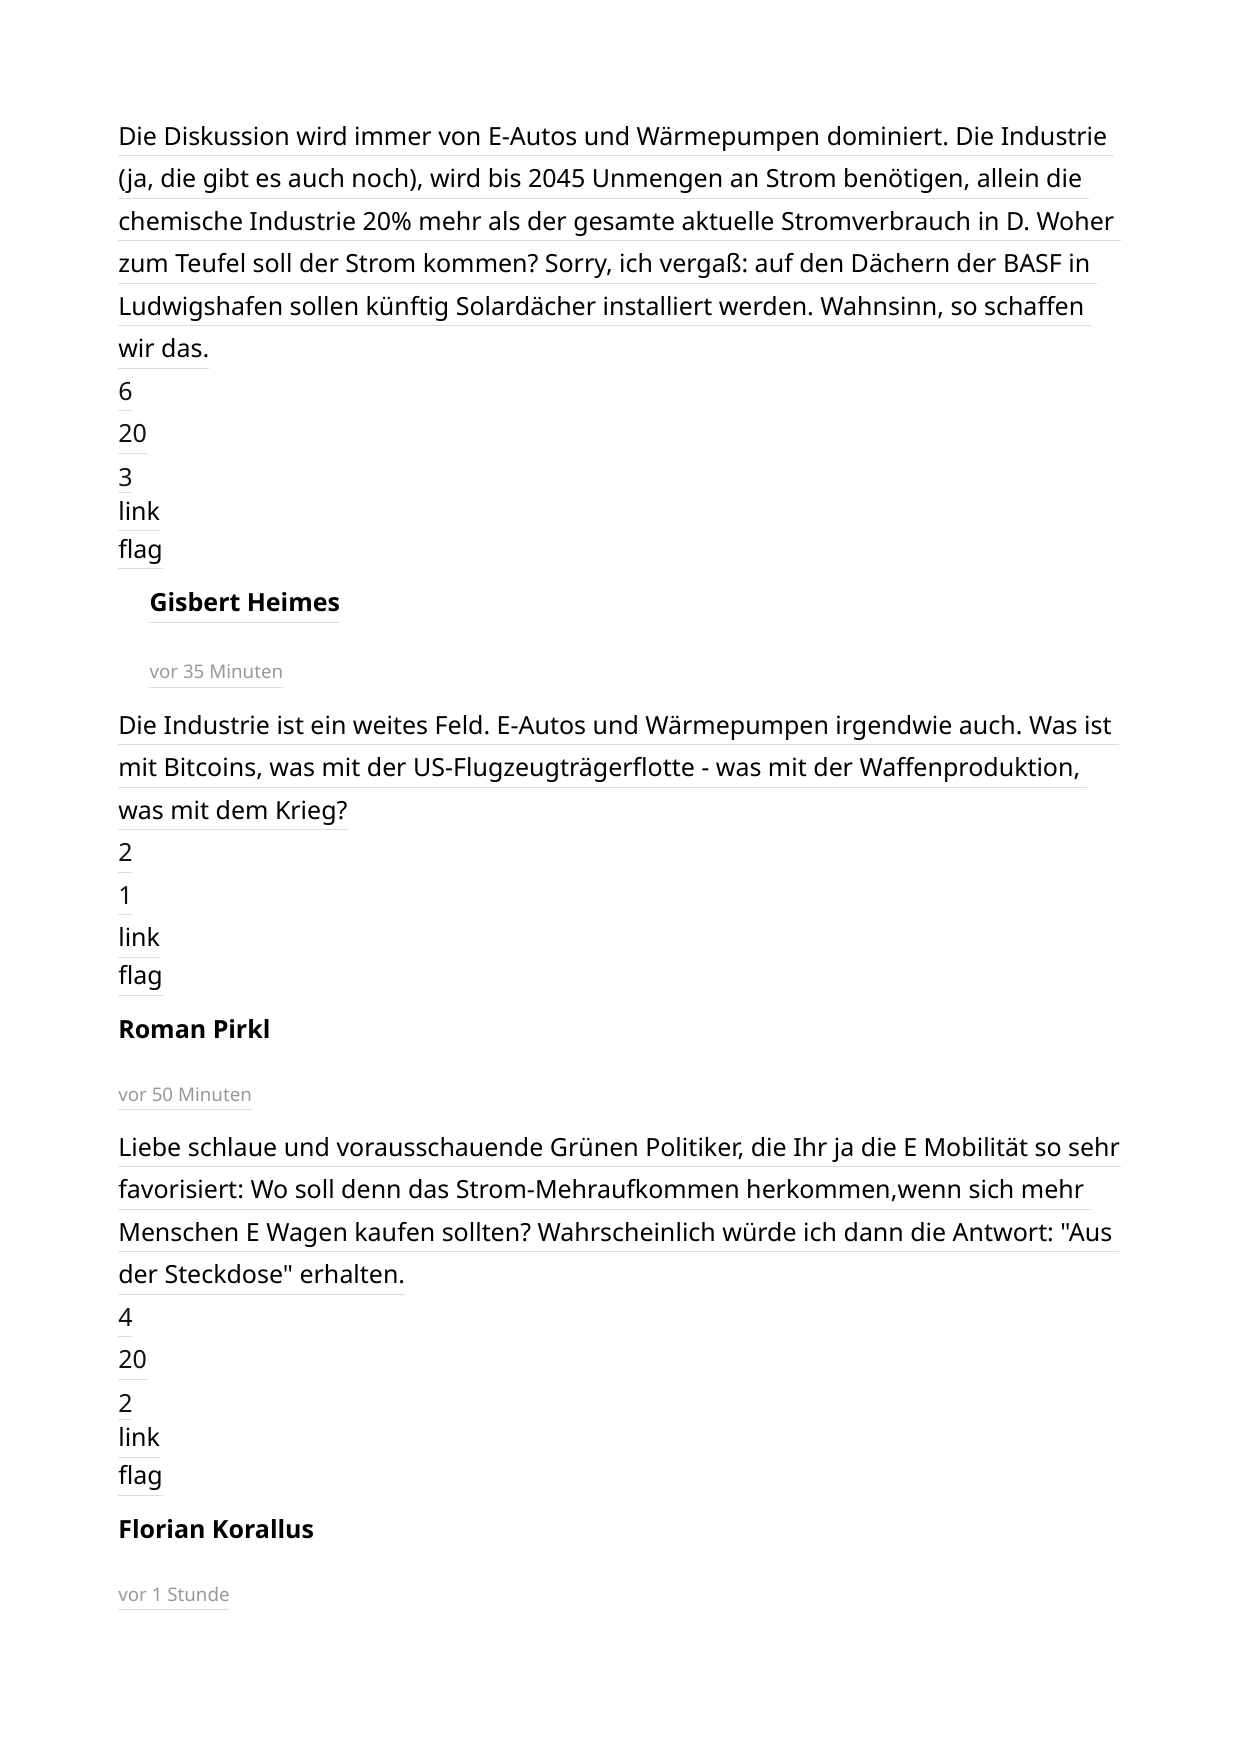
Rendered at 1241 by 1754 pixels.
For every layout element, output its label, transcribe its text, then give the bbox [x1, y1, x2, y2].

text 20 [118, 1342, 1122, 1380]
text Die Industrie ist ein weites Feld. E-Autos und Wärmepumpen irgendwie auch. Was ist mit Bitcoins, was mit der US-Flugzeugträgerflotte - was mit der Waffenproduktion, was mit dem Krieg? [118, 707, 1122, 830]
text link [118, 493, 1122, 531]
text 2 [118, 1384, 1122, 1420]
text link [118, 920, 1122, 958]
text 3 [118, 458, 1122, 493]
text vor 35 Minuten [149, 659, 1117, 688]
text vor 1 Stunde [118, 1581, 1117, 1610]
text link [118, 1420, 1122, 1458]
text Florian Korallus [118, 1511, 1122, 1546]
text vor 50 Minuten [118, 1081, 1117, 1110]
text zum Teufel soll der Strom kommen? Sorry, ich vergaß: auf den Dächern der BASF in Ludwigshafen sollen künftig Solardächer installiert werden. Wahnsinn, so schaffen wir das. [118, 241, 1122, 369]
text flag [118, 531, 1122, 569]
text Liebe schlaue und vorausschauende Grünen Politiker, die Ihr ja die E Mobilität so sehr favorisiert: Wo soll denn das Strom-Mehraufkommen herkommen,wenn sich mehr Menschen E Wagen kaufen sollten? Wahrscheinlich würde ich dann die Antwort: "Aus der Steckdose" erhalten. [118, 1129, 1122, 1295]
text flag [118, 1458, 1122, 1496]
text flag [118, 958, 1122, 996]
text 6 [118, 373, 1122, 411]
text 4 [118, 1299, 1122, 1337]
text 1 [118, 877, 1122, 915]
text 20 [118, 416, 1122, 454]
text 2 [118, 835, 1122, 873]
text Gisbert Heimes [149, 585, 1122, 623]
text Roman Pirkl [118, 1012, 1122, 1046]
text Die Diskussion wird immer von E-Autos und Wärmepumpen dominiert. Die Industrie (ja, die gibt es auch noch), wird bis 2045 Unmengen an Strom benötigen, allein die chemische Industrie 20% mehr als der gesamte aktuelle Stromverbrauch in D. Woher [118, 118, 1122, 240]
